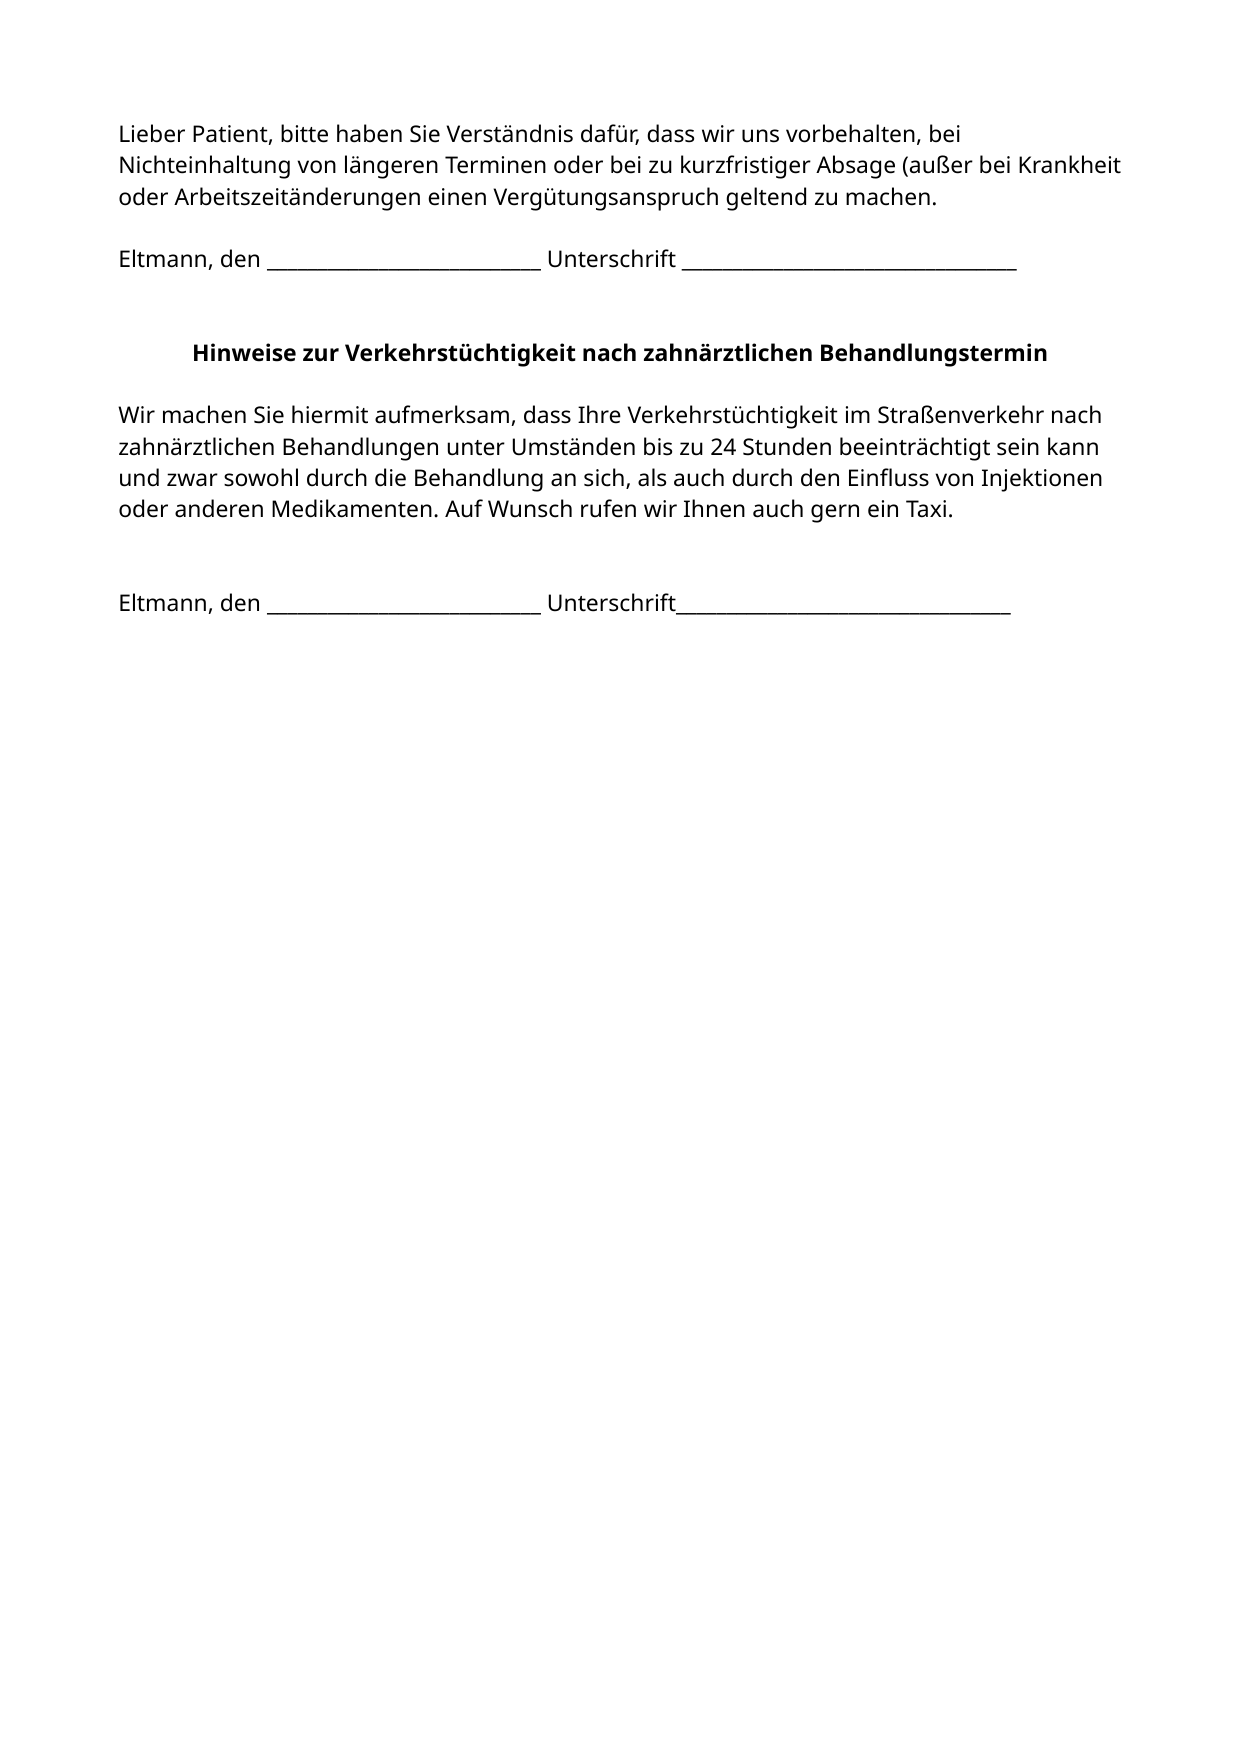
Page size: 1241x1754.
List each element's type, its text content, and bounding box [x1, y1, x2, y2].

text Eltmann, den ___________________________ Unterschrift _________________________________ [118, 243, 1122, 274]
text Eltmann, den ___________________________ Unterschrift_________________________________ [118, 587, 1122, 618]
text Hinweise zur Verkehrstüchtigkeit nach zahnärztlichen Behandlungstermin [118, 337, 1122, 368]
text Wir machen Sie hiermit aufmerksam, dass Ihre Verkehrstüchtigkeit im Straßenverkehr nach zahnärztlichen Behandlungen unter Umständen bis zu 24 Stunden beeinträchtigt sein kann und zwar sowohl durch die Behandlung an sich, als auch durch den Einfluss von Injektionen oder anderen Medikamenten. Auf Wunsch rufen wir Ihnen auch gern ein Taxi. [118, 399, 1122, 524]
text Lieber Patient, bitte haben Sie Verständnis dafür, dass wir uns vorbehalten, bei Nichteinhaltung von längeren Terminen oder bei zu kurzfristiger Absage (außer bei Krankheit oder Arbeitszeitänderungen einen Vergütungsanspruch geltend zu machen. [118, 118, 1122, 212]
